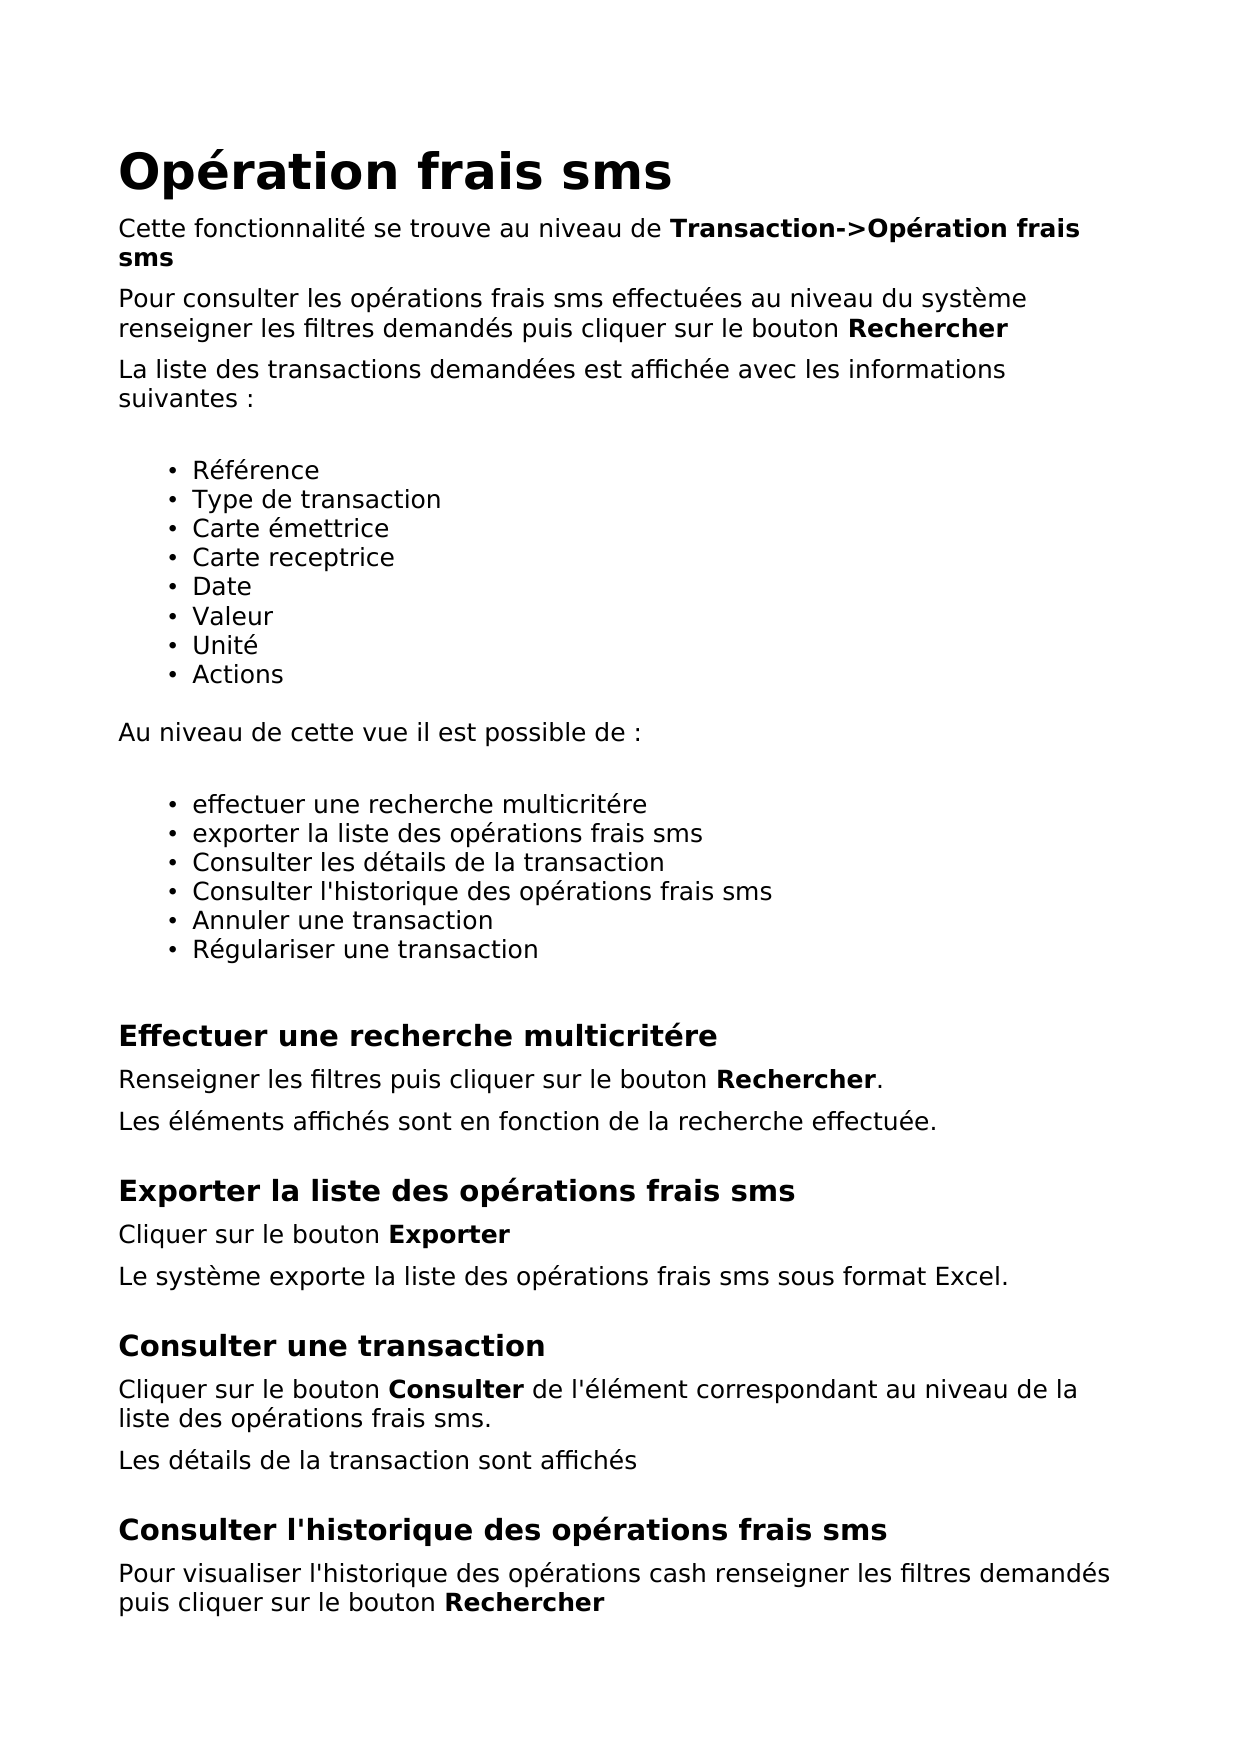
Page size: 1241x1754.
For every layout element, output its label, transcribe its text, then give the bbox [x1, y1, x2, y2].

subtitle Consulter une transaction [118, 1329, 1122, 1363]
text Au niveau de cette vue il est possible de : [118, 719, 1122, 748]
list Régulariser une transaction [177, 936, 1122, 965]
list Référence [177, 456, 1122, 485]
text Les détails de la transaction sont affichés [118, 1446, 1122, 1475]
list Consulter l'historique des opérations frais sms [177, 877, 1122, 906]
list Valeur [177, 602, 1122, 631]
list Actions [177, 660, 1122, 689]
list exporter la liste des opérations frais sms [177, 819, 1122, 848]
text Cliquer sur le bouton Exporter [118, 1221, 1122, 1250]
list Consulter les détails de la transaction [177, 848, 1122, 877]
text La liste des transactions demandées est affichée avec les informations suivantes : [118, 356, 1122, 414]
list Carte émettrice [177, 514, 1122, 543]
list effectuer une recherche multicritére [177, 790, 1122, 819]
text Pour consulter les opérations frais sms effectuées au niveau du système renseigner les filtres demandés puis cliquer sur le bouton Rechercher [118, 285, 1122, 343]
subtitle Effectuer une recherche multicritére [118, 1019, 1122, 1053]
list Date [177, 572, 1122, 602]
text Pour visualiser l'historique des opérations cash renseigner les filtres demandés puis cliquer sur le bouton Rechercher [118, 1559, 1122, 1618]
list Type de transaction [177, 485, 1122, 514]
subtitle Opération frais sms [118, 143, 1122, 201]
text Les éléments affichés sont en fonction de la recherche effectuée. [118, 1107, 1122, 1137]
text Le système exporte la liste des opérations frais sms sous format Excel. [118, 1262, 1122, 1291]
list Unité [177, 631, 1122, 660]
list Carte receptrice [177, 543, 1122, 572]
subtitle Exporter la liste des opérations frais sms [118, 1174, 1122, 1208]
text Cette fonctionnalité se trouve au niveau de Transaction->Opération frais sms [118, 214, 1122, 272]
subtitle Consulter l'historique des opérations frais sms [118, 1513, 1122, 1547]
list Annuler une transaction [177, 906, 1122, 936]
text Renseigner les filtres puis cliquer sur le bouton Rechercher. [118, 1066, 1122, 1095]
text Cliquer sur le bouton Consulter de l'élément correspondant au niveau de la liste des opérations frais sms. [118, 1375, 1122, 1434]
